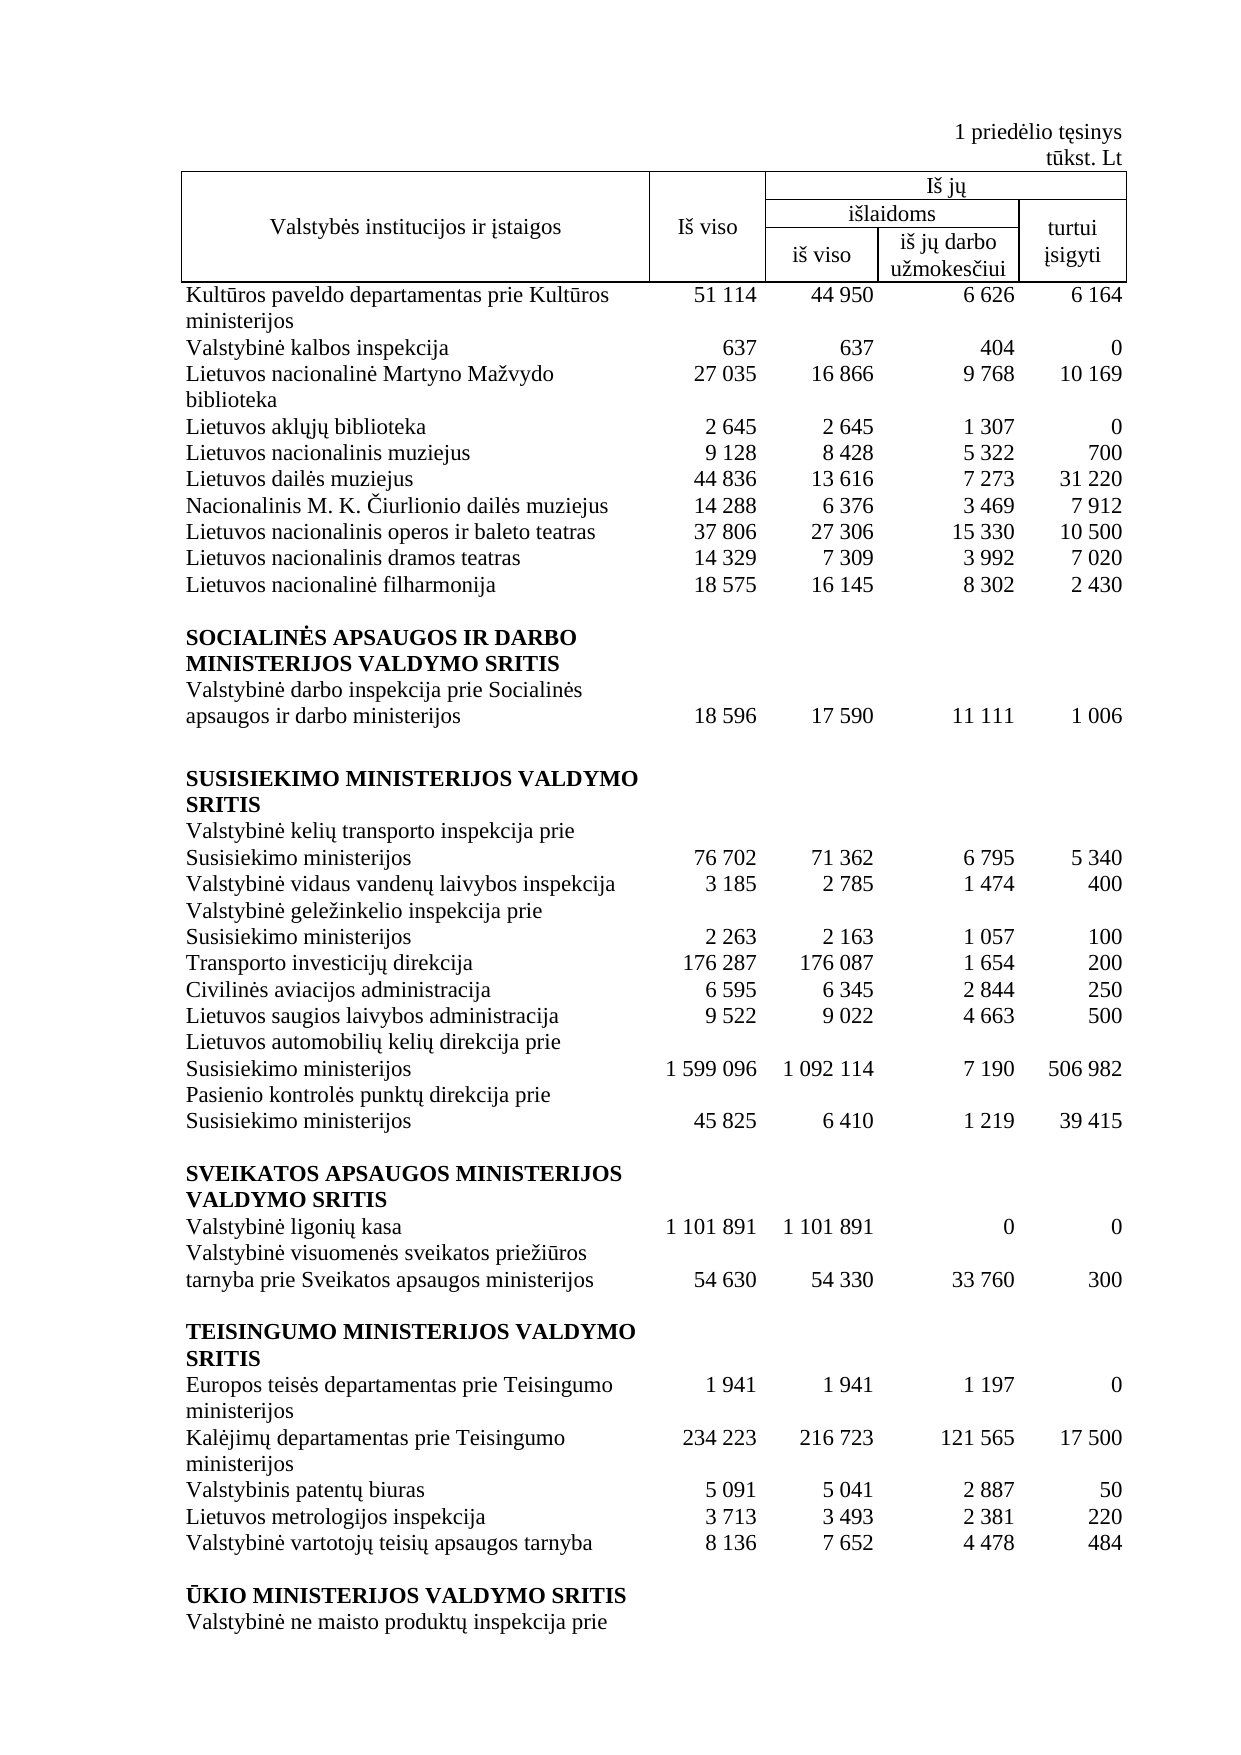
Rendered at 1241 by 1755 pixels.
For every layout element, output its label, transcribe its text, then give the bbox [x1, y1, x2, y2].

table_cell Iš jų [766, 172, 770, 199]
table_cell [645, 624, 649, 650]
table_cell [1122, 818, 1126, 844]
table_cell 220 [1019, 1503, 1023, 1529]
table_cell [757, 1556, 761, 1582]
table_cell 0 [1019, 1371, 1126, 1424]
table_cell [645, 1556, 649, 1582]
table_cell [645, 1029, 649, 1055]
table_cell [181, 729, 645, 765]
table_cell [645, 650, 649, 676]
table_cell [645, 1160, 649, 1187]
table_cell [1019, 676, 1023, 703]
table_cell 1 941 [761, 1371, 878, 1424]
table_cell [874, 897, 878, 923]
table_cell 9 128 [757, 439, 761, 465]
table_cell 0 [878, 1213, 882, 1239]
table_cell 3 185 [757, 870, 761, 897]
table_cell [645, 729, 761, 765]
table_cell [878, 1608, 882, 1634]
table_cell [757, 650, 761, 676]
table_cell [1014, 597, 1019, 623]
table_cell [1014, 818, 1019, 844]
table_cell [1122, 597, 1126, 623]
table_cell [761, 729, 878, 765]
table_cell 2 381 [878, 1503, 882, 1529]
table_cell [757, 1239, 761, 1266]
table_cell 3 493 [874, 1503, 878, 1529]
table_cell 0 [1122, 1213, 1126, 1239]
table_cell [1122, 1292, 1126, 1318]
table_cell [1122, 1134, 1126, 1160]
table_cell 7 273 [878, 465, 882, 492]
table_cell 2 844 [878, 976, 882, 1002]
table_cell [761, 818, 765, 844]
table_cell iš viso [766, 228, 877, 281]
table_cell 8 428 [761, 439, 765, 465]
table_cell 2 430 [1019, 571, 1023, 597]
table_cell 1 941 [645, 1371, 761, 1424]
table_cell [761, 676, 765, 703]
table_cell 7 190 [878, 1055, 882, 1081]
table_cell 2 163 [874, 923, 878, 949]
table_cell 3 713 [757, 1503, 761, 1529]
table_cell 404 [1014, 334, 1019, 360]
table_cell [878, 1239, 882, 1266]
table_cell 2 887 [878, 1476, 882, 1503]
table_cell [1014, 1029, 1019, 1055]
table_cell Iš jų [1122, 172, 1126, 199]
table_cell 637 [874, 334, 878, 360]
table_cell [1122, 1582, 1126, 1608]
table_cell 2 785 [761, 870, 765, 897]
table_cell [874, 1556, 878, 1582]
table_cell [757, 1187, 761, 1213]
table_cell 6 376 [874, 492, 878, 518]
table_cell [641, 1556, 645, 1582]
table_cell [878, 597, 882, 623]
table_cell 5 340 [1019, 844, 1023, 870]
table_cell [874, 597, 878, 623]
table_cell [757, 676, 761, 703]
table_cell 7 309 [761, 545, 765, 571]
table_cell 51 114 [645, 283, 761, 334]
table_cell 3 992 [878, 545, 882, 571]
table_cell [874, 1239, 878, 1266]
table_cell [874, 1134, 878, 1160]
table_cell 220 [1122, 1503, 1126, 1529]
table_cell 637 [645, 334, 649, 360]
table_cell [878, 1292, 882, 1318]
table_cell 44 950 [761, 283, 878, 334]
table_cell [757, 1160, 761, 1187]
table_cell [761, 1608, 765, 1634]
table_cell [874, 1187, 878, 1213]
table_cell 637 [757, 334, 761, 360]
table_cell 7 190 [1014, 1055, 1019, 1081]
table_cell 1 197 [878, 1371, 1019, 1424]
table_cell 4 478 [1014, 1529, 1019, 1556]
table_cell [645, 765, 761, 818]
table_cell [874, 1160, 878, 1187]
table_cell 50 [1019, 1476, 1023, 1503]
table_cell [757, 818, 761, 844]
table_cell 6 795 [1014, 844, 1019, 870]
table_cell 5 322 [878, 439, 882, 465]
table_cell 8 302 [1014, 571, 1019, 597]
table_cell [181, 1292, 186, 1318]
table_cell 0 [1019, 1213, 1023, 1239]
table_cell [878, 1318, 1019, 1371]
table_cell [874, 676, 878, 703]
table_cell 9 128 [645, 439, 649, 465]
table_cell 7 309 [874, 545, 878, 571]
table_cell 7 912 [1019, 492, 1023, 518]
table_cell 500 [1122, 1002, 1126, 1028]
table_cell 17 500 [1019, 1424, 1126, 1476]
table_cell 11 111 [1014, 703, 1019, 729]
table_cell [761, 1318, 878, 1371]
table_cell [1014, 676, 1019, 703]
table_cell [181, 597, 186, 623]
table_cell [1019, 1608, 1023, 1634]
table_cell 121 565 [878, 1424, 1019, 1476]
table_header 1 priedėlio tęsinys tūkst. Lt [181, 118, 658, 171]
table_cell [1019, 1556, 1023, 1582]
table_cell 400 [1122, 870, 1126, 897]
table_cell [1019, 1292, 1023, 1318]
table_cell [1014, 1608, 1019, 1634]
table_cell [874, 1608, 878, 1634]
table_cell [641, 1134, 645, 1160]
table_cell [878, 729, 1019, 765]
table_cell [874, 624, 878, 650]
table_cell [761, 624, 765, 650]
table_cell 100 [1019, 923, 1023, 949]
table_cell [1014, 624, 1019, 650]
table_cell [645, 818, 649, 844]
table_cell [761, 765, 878, 818]
table_cell 6 345 [874, 976, 878, 1002]
table_cell 9 522 [645, 1002, 649, 1028]
table_cell [645, 1239, 649, 1266]
table_cell 3 469 [878, 492, 882, 518]
table_cell 2 645 [757, 413, 761, 439]
table_cell [761, 1187, 765, 1213]
table_cell 6 345 [761, 976, 765, 1002]
table_cell 1 474 [878, 870, 882, 897]
table_cell [757, 597, 761, 623]
table_cell 100 [1122, 923, 1126, 949]
table_cell 16 866 [761, 360, 878, 413]
table_cell 3 713 [645, 1503, 649, 1529]
table_cell [761, 597, 765, 623]
table_cell 700 [1019, 439, 1023, 465]
table_cell 8 136 [757, 1529, 761, 1556]
table_cell [757, 1608, 761, 1634]
table_cell [1122, 1239, 1126, 1266]
table_cell 0 [1122, 334, 1126, 360]
table_cell [1019, 1239, 1023, 1266]
table_cell [645, 597, 649, 623]
table_cell 234 223 [645, 1424, 761, 1476]
table_cell 1 474 [1014, 870, 1019, 897]
table_cell [874, 1029, 878, 1055]
table_cell 4 663 [1014, 1002, 1019, 1028]
table_cell [1014, 1556, 1019, 1582]
table_cell [1122, 1081, 1126, 1107]
table_cell 5 322 [1014, 439, 1019, 465]
table_cell 2 430 [1122, 571, 1126, 597]
table_cell 1 654 [878, 949, 882, 976]
table_cell [757, 1029, 761, 1055]
table_cell 6 410 [874, 1108, 878, 1134]
table_cell 50 [1122, 1476, 1126, 1503]
table_cell [1019, 818, 1023, 844]
table_cell [1019, 1318, 1126, 1371]
table_cell [878, 624, 882, 650]
table_cell [874, 1292, 878, 1318]
table_cell 5 091 [645, 1476, 649, 1503]
table_cell [874, 1582, 878, 1608]
table_cell 484 [1019, 1529, 1023, 1556]
table_cell [1019, 765, 1126, 818]
table_cell [878, 1081, 882, 1107]
table_cell [1019, 1582, 1023, 1608]
table_cell 200 [1122, 949, 1126, 976]
table_cell 9 522 [757, 1002, 761, 1028]
table_cell [1122, 1608, 1126, 1634]
table_cell 3 493 [761, 1503, 765, 1529]
table_cell 7 652 [874, 1529, 878, 1556]
table_cell 6 595 [645, 976, 649, 1002]
table_cell [761, 1081, 765, 1107]
table_cell 250 [1122, 976, 1126, 1002]
table_cell [1014, 1582, 1019, 1608]
table_cell [757, 1081, 761, 1107]
table_cell [1019, 729, 1126, 765]
table_cell [1014, 1160, 1019, 1187]
table_cell [878, 1187, 882, 1213]
table_cell 1 307 [1014, 413, 1019, 439]
table_cell turtui įsigyti [1020, 200, 1126, 281]
table_cell [878, 897, 882, 923]
table_cell [761, 897, 765, 923]
table_cell [757, 1582, 761, 1608]
table_cell 1 307 [878, 413, 882, 439]
table_cell 33 760 [1014, 1266, 1019, 1292]
table_cell 1 654 [1014, 949, 1019, 976]
table_cell 1 057 [878, 923, 882, 949]
table_cell [181, 1556, 186, 1582]
table_cell [761, 1582, 765, 1608]
table_cell [757, 897, 761, 923]
table_cell [641, 1292, 645, 1318]
table_cell 6 626 [878, 283, 1019, 334]
table_cell [874, 1081, 878, 1107]
table_cell 5 340 [1122, 844, 1126, 870]
table_cell 8 136 [645, 1529, 649, 1556]
table_cell [874, 650, 878, 676]
table_cell 400 [1019, 870, 1023, 897]
table_cell 6 410 [761, 1108, 765, 1134]
table_cell [1019, 650, 1023, 676]
table_cell [1019, 1081, 1023, 1107]
table_cell [181, 1134, 186, 1160]
table_cell [1014, 650, 1019, 676]
table_cell 2 263 [757, 923, 761, 949]
table_cell 0 [1019, 413, 1023, 439]
table_cell 6 595 [757, 976, 761, 1002]
table_cell [1122, 1556, 1126, 1582]
table_cell 2 785 [874, 870, 878, 897]
table_cell 637 [761, 334, 765, 360]
table_cell [1122, 1187, 1126, 1213]
table_cell [757, 624, 761, 650]
table_cell 4 478 [878, 1529, 882, 1556]
table_cell 2 645 [761, 413, 765, 439]
table_cell 1 219 [1014, 1108, 1019, 1134]
table_cell 5 041 [874, 1476, 878, 1503]
table_cell 4 663 [878, 1002, 882, 1028]
table_cell 300 [1019, 1266, 1023, 1292]
table_cell 0 [1019, 334, 1023, 360]
table_cell [761, 1239, 765, 1266]
table_cell [878, 650, 882, 676]
table_cell [1014, 1239, 1019, 1266]
table_cell 5 091 [757, 1476, 761, 1503]
table_cell [645, 1582, 649, 1608]
table_cell [761, 1160, 765, 1187]
table_cell [1019, 1187, 1023, 1213]
table_cell 250 [1019, 976, 1023, 1002]
table_cell [761, 1556, 765, 1582]
table_cell 2 163 [761, 923, 765, 949]
table_cell [878, 1582, 882, 1608]
table_cell 500 [1019, 1002, 1023, 1028]
table_cell 1 006 [1122, 703, 1126, 729]
table_cell [645, 676, 649, 703]
table_cell 7 273 [1014, 465, 1019, 492]
table_cell 404 [878, 334, 882, 360]
table_cell [1122, 676, 1126, 703]
table_cell [645, 1292, 649, 1318]
table_cell 200 [1019, 949, 1023, 976]
table_cell [645, 1134, 649, 1160]
table_cell [1122, 1029, 1126, 1055]
table_cell 0 [1122, 413, 1126, 439]
table_cell 9 768 [878, 360, 1019, 413]
table_cell [878, 1556, 882, 1582]
table_cell [757, 1292, 761, 1318]
table_cell 8 302 [878, 571, 882, 597]
table_cell 9 022 [874, 1002, 878, 1028]
table_cell [878, 1029, 882, 1055]
table_cell 27 035 [645, 360, 761, 413]
table_cell 6 795 [878, 844, 882, 870]
table_cell [878, 1160, 882, 1187]
table_cell [1019, 897, 1023, 923]
table_cell 1 006 [1019, 703, 1023, 729]
table_cell [1019, 624, 1023, 650]
table_cell [645, 1318, 761, 1371]
table_cell [878, 765, 1019, 818]
table_cell 216 723 [761, 1424, 878, 1476]
table_cell [1122, 897, 1126, 923]
table_cell [1014, 1292, 1019, 1318]
table_cell [1014, 1187, 1019, 1213]
table_cell [1122, 624, 1126, 650]
table_cell [761, 1134, 765, 1160]
table_cell [645, 1187, 649, 1213]
table_cell 2 263 [645, 923, 649, 949]
table_cell 2 887 [1014, 1476, 1019, 1503]
table_cell [1019, 597, 1023, 623]
table_cell 300 [1122, 1266, 1126, 1292]
table_cell [1019, 1160, 1023, 1187]
table_cell 0 [1014, 1213, 1019, 1239]
table_cell 9 022 [761, 1002, 765, 1028]
table_cell [761, 650, 765, 676]
table_cell 700 [1122, 439, 1126, 465]
table_cell 7 912 [1122, 492, 1126, 518]
table_cell [1122, 650, 1126, 676]
table_cell [1122, 1160, 1126, 1187]
table_cell 2 645 [874, 413, 878, 439]
table_cell [757, 1134, 761, 1160]
table_cell 7 020 [1122, 545, 1126, 571]
table_cell 3 185 [645, 870, 649, 897]
table_cell 6 376 [761, 492, 765, 518]
table_cell [645, 897, 649, 923]
table_cell 15 330 [1014, 518, 1019, 544]
table_cell 484 [1122, 1529, 1126, 1556]
table_cell 8 428 [874, 439, 878, 465]
table_cell 3 992 [1014, 545, 1019, 571]
table_cell [761, 1029, 765, 1055]
table_cell 3 469 [1014, 492, 1019, 518]
table_cell 1 057 [1014, 923, 1019, 949]
table_cell [1014, 897, 1019, 923]
table_cell [645, 1608, 649, 1634]
table_cell 2 844 [1014, 976, 1019, 1002]
table_cell [1014, 1134, 1019, 1160]
table_cell Iš viso [650, 172, 765, 281]
table_cell [878, 1134, 882, 1160]
table_cell 2 645 [645, 413, 649, 439]
table_cell 6 164 [1019, 283, 1126, 334]
table_cell [761, 1292, 765, 1318]
table_cell 5 041 [761, 1476, 765, 1503]
table_cell [1019, 1134, 1023, 1160]
table_cell [874, 818, 878, 844]
table_cell [878, 676, 882, 703]
table_cell 10 169 [1019, 360, 1126, 413]
table_cell [645, 1081, 649, 1107]
table_cell 7 020 [1019, 545, 1023, 571]
table_cell Valstybės institucijos ir įstaigos [182, 172, 649, 281]
table_cell 2 381 [1014, 1503, 1019, 1529]
table_cell [1014, 1081, 1019, 1107]
table_cell [641, 597, 645, 623]
table_cell 7 652 [761, 1529, 765, 1556]
table_cell 1 219 [878, 1108, 882, 1134]
table_cell [878, 818, 882, 844]
table_cell [1019, 1029, 1023, 1055]
